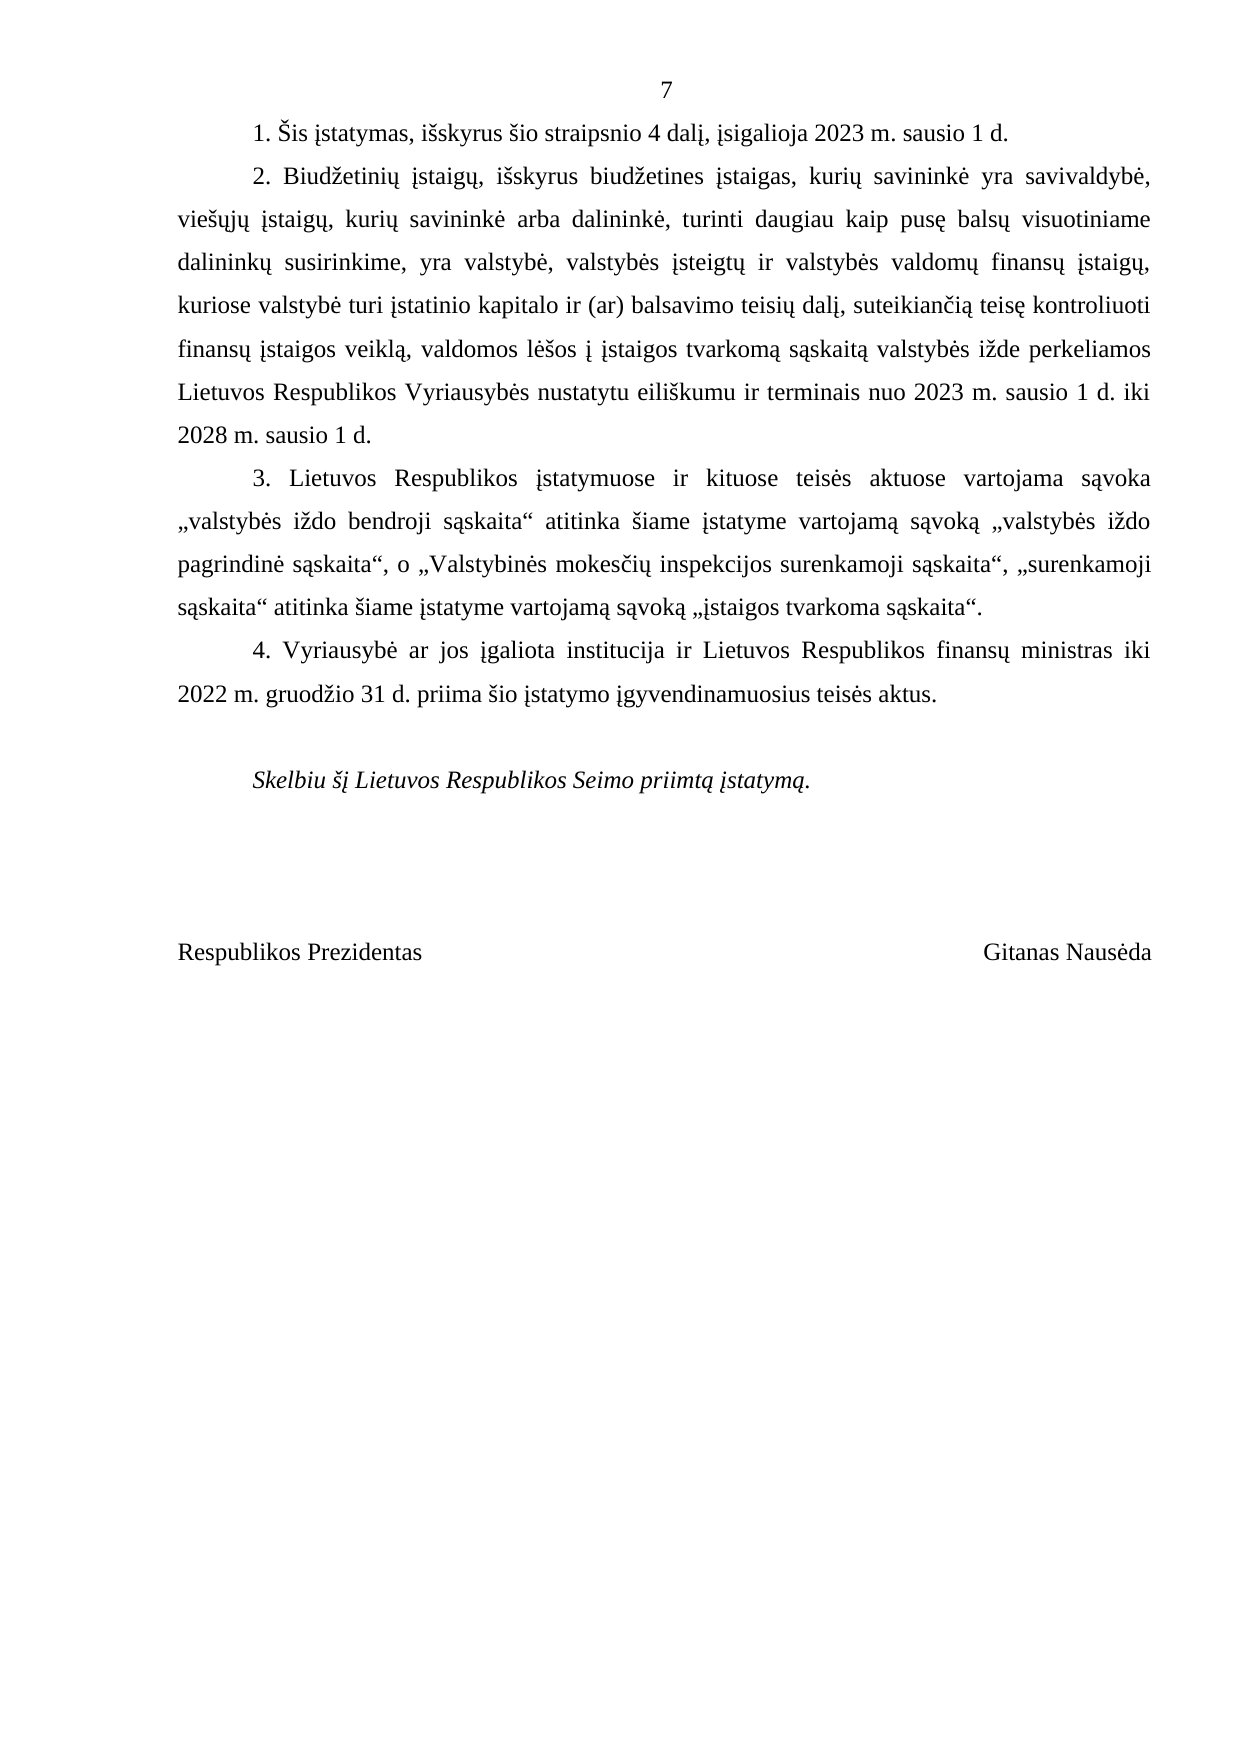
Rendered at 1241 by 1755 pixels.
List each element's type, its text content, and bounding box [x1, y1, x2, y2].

text 1. Šis įstatymas, išskyrus šio straipsnio 4 dalį, įsigalioja 2023 m. sausio 1 d. [177, 118, 1152, 147]
text Respublikos Prezidentas Gitanas Nausėda [177, 937, 1152, 966]
text 2. Biudžetinių įstaigų, išskyrus biudžetines įstaigas, kurių savininkė yra savivaldybė, viešųjų įstaigų, kurių savininkė arba dalininkė, turinti daugiau kaip pusę balsų visuotiniame dalininkų susirinkime, yra valstybė, valstybės įsteigtų ir valstybės valdomų finansų įstaigų, kuriose valstybė turi įstatinio kapitalo ir (ar) balsavimo teisių dalį, suteikiančią teisę kontroliuoti finansų įstaigos veiklą, valdomos lėšos į įstaigos tvarkomą sąskaitą valstybės ižde perkeliamos Lietuvos Respublikos Vyriausybės nustatytu eiliškumu ir terminais nuo 2023 m. sausio 1 d. iki 2028 m. sausio 1 d. [177, 161, 1152, 449]
text 3. Lietuvos Respublikos įstatymuose ir kituose teisės aktuose vartojama sąvoka „valstybės iždo bendroji sąskaita“ atitinka šiame įstatyme vartojamą sąvoką „valstybės iždo pagrindinė sąskaita“, o „Valstybinės mokesčių inspekcijos surenkamoji sąskaita“, „surenkamoji sąskaita“ atitinka šiame įstatyme vartojamą sąvoką „įstaigos tvarkoma sąskaita“. [177, 463, 1152, 621]
text 4. Vyriausybė ar jos įgaliota institucija ir Lietuvos Respublikos finansų ministras iki 2022 m. gruodžio 31 d. priima šio įstatymo įgyvendinamuosius teisės aktus. [177, 636, 1152, 707]
text Skelbiu šį Lietuvos Respublikos Seimo priimtą įstatymą. [177, 765, 1152, 794]
